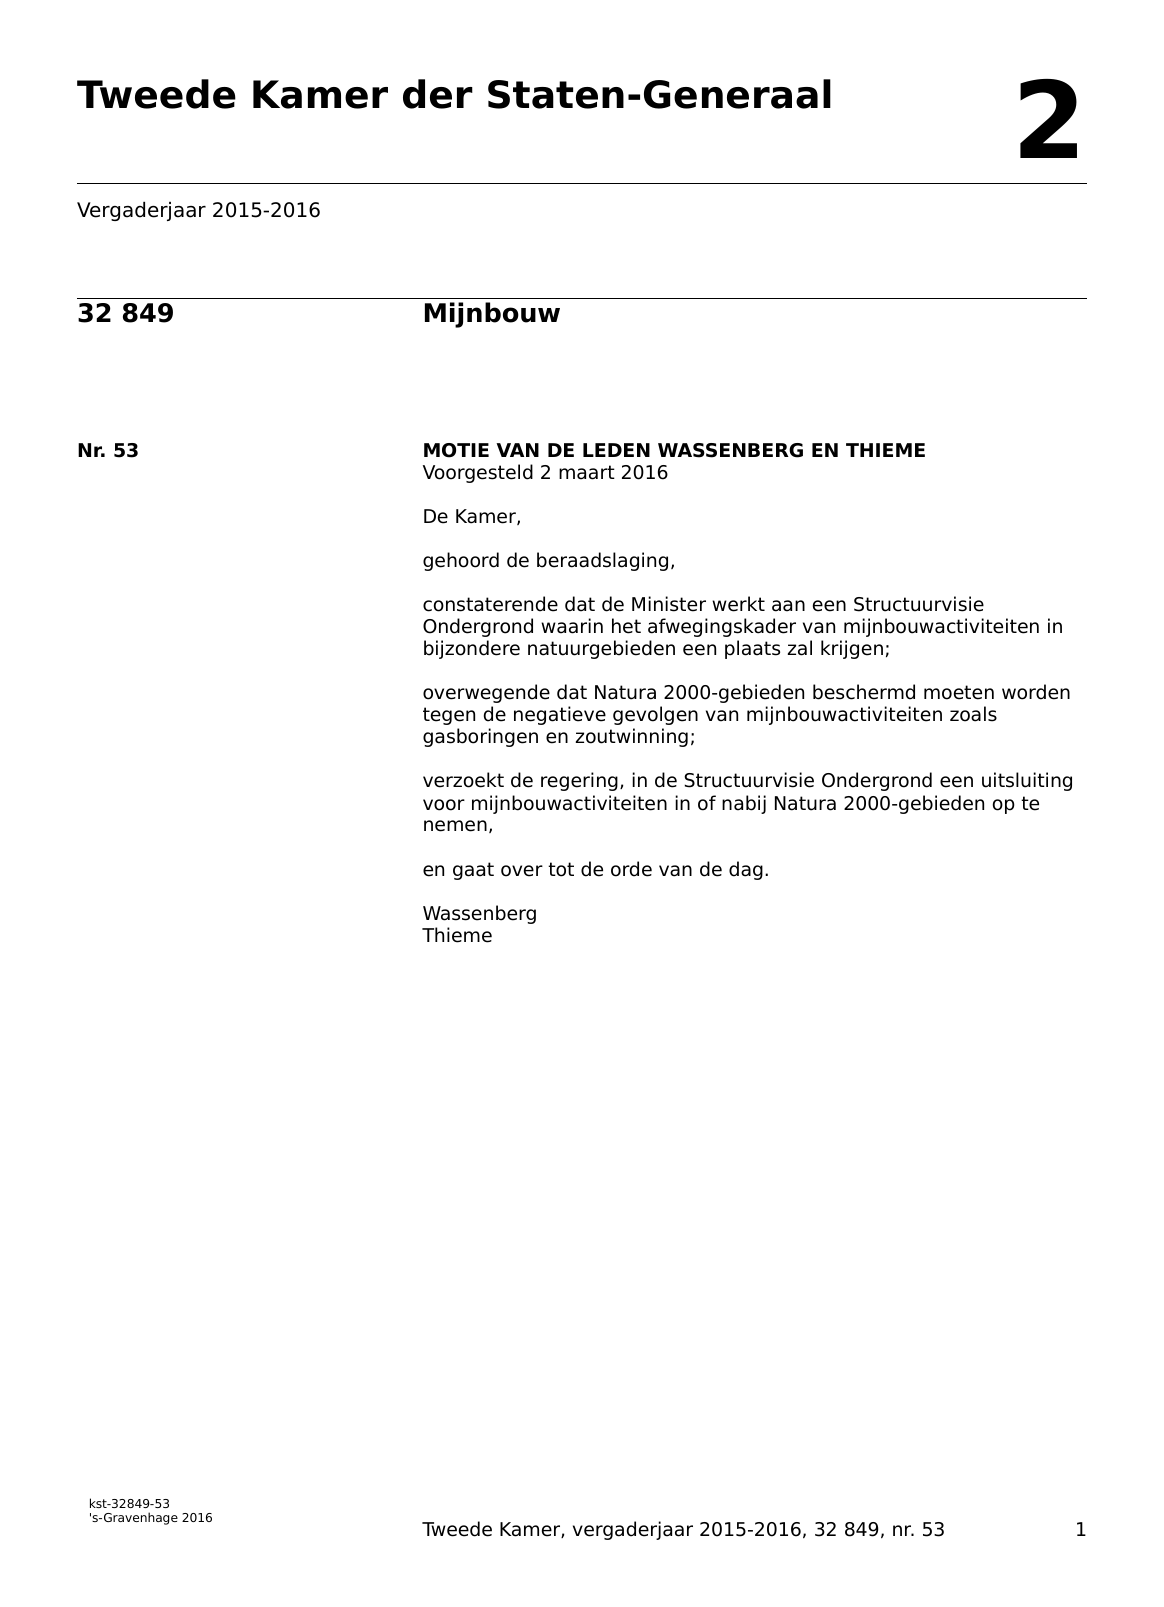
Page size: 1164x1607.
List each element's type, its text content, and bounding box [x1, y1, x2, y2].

text verzoekt de regering, in de Structuurvisie Ondergrond een uitsluiting voor mijnbouwactiviteiten in of nabij Natura 2000-gebieden op te nemen, [422, 770, 1087, 836]
text en gaat over tot de orde van de dag. [422, 858, 1087, 881]
text 's-Gravenhage 2016 [88, 1511, 323, 1525]
table_header Tweede Kamer der Staten-Generaal [77, 59, 886, 183]
text constaterende dat de Minister werkt aan een Structuurvisie Ondergrond waarin het afwegingskader van mijnbouwactiviteiten in bijzondere natuurgebieden een plaats zal krijgen; [422, 594, 1087, 660]
text Wassenberg [422, 903, 1087, 925]
subtitle 32 849 Mijnbouw [77, 299, 1087, 329]
table_header 2 [886, 59, 1087, 183]
subtitle Nr. 53 MOTIE VAN DE LEDEN WASSENBERG EN THIEME [77, 440, 1087, 462]
text Voorgesteld 2 maart 2016 [422, 462, 1087, 484]
text kst-32849-53 [88, 1497, 323, 1511]
text gehoord de beraadslaging, [422, 550, 1087, 572]
text overwegende dat Natura 2000-gebieden beschermd moeten worden tegen de negatieve gevolgen van mijnbouwactiviteiten zoals gasboringen en zoutwinning; [422, 682, 1087, 748]
table_cell Vergaderjaar 2015-2016 [77, 184, 1087, 298]
text Thieme [422, 925, 1087, 947]
text De Kamer, [422, 506, 1087, 528]
